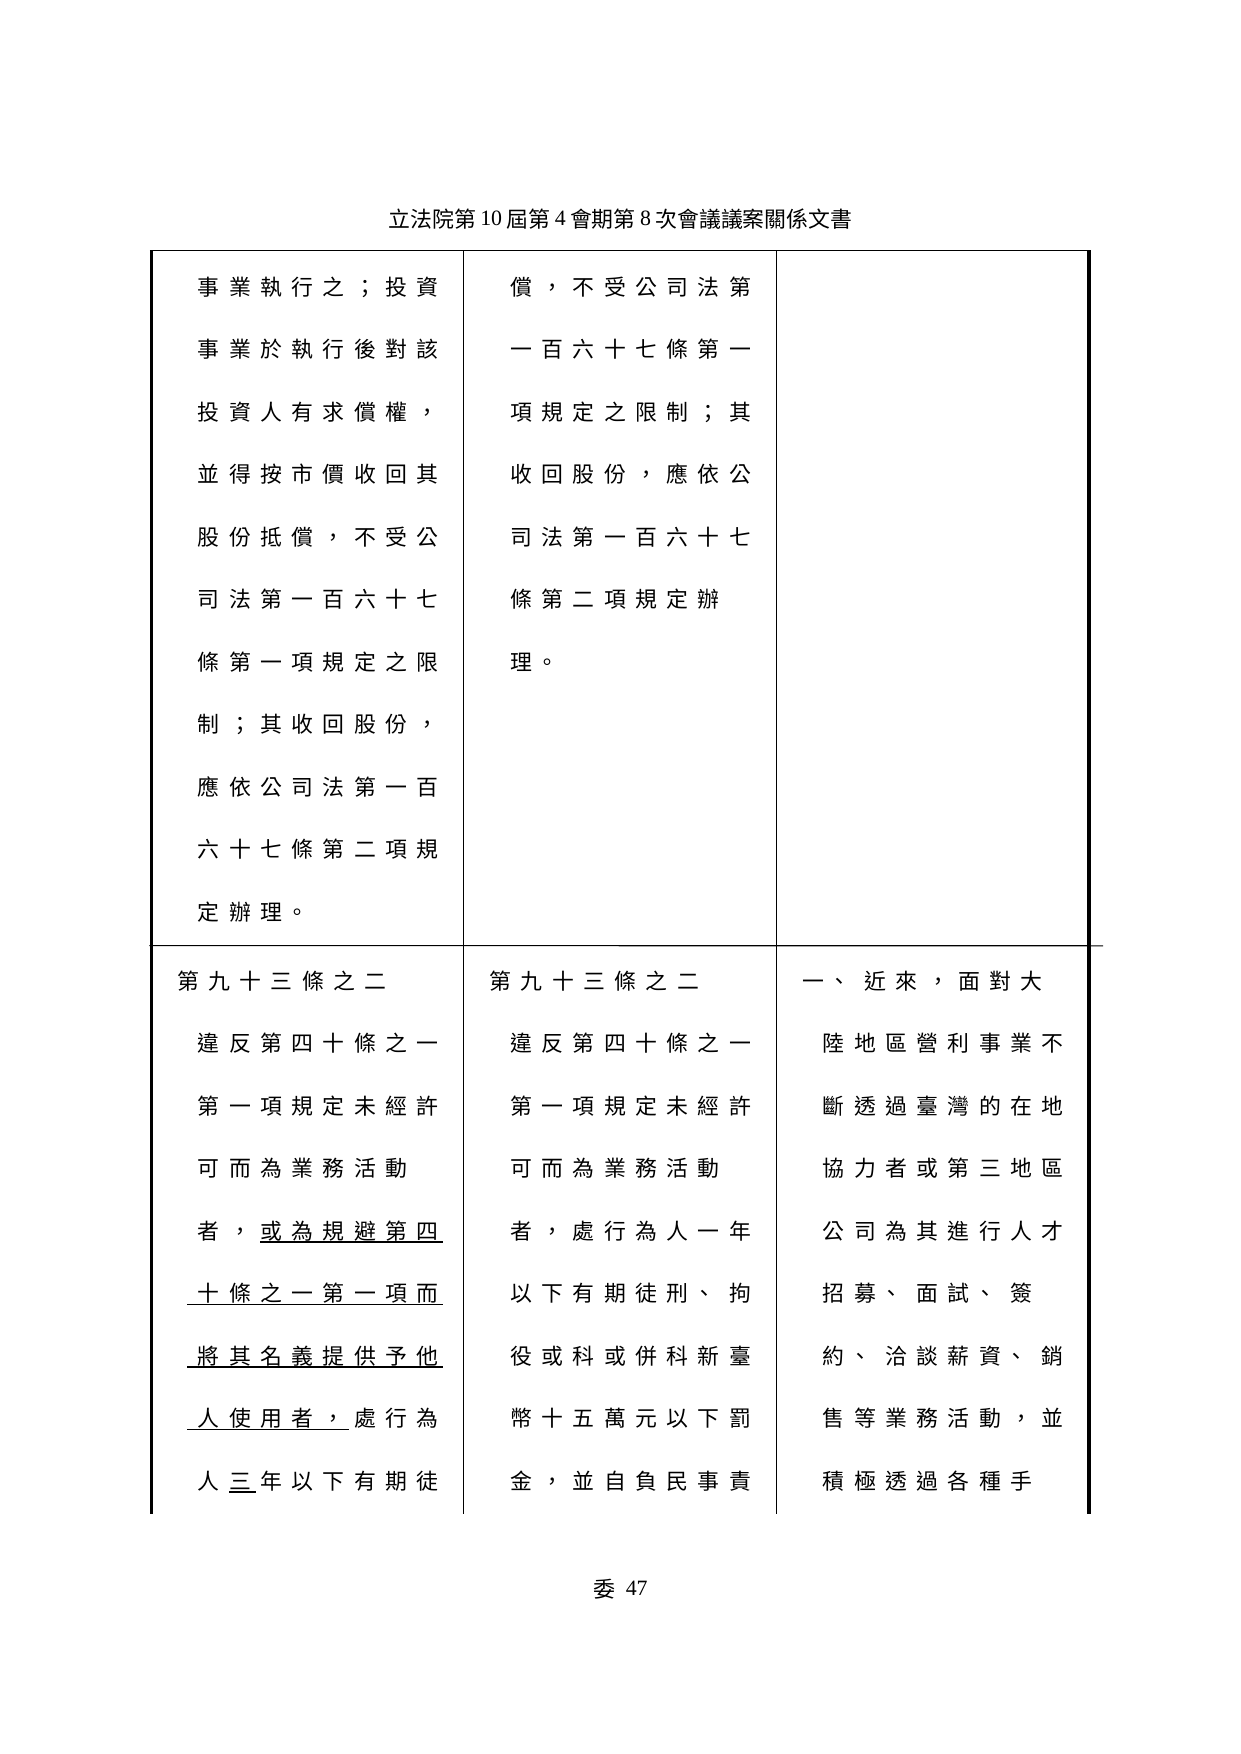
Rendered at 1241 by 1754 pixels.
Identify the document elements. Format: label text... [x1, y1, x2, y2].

table_cell 第九十三條之二 違反第四十條之一第一項規定未經許可而為業務活動者，處行為人一年以下有期徒刑、拘役或科或併科新臺幣十五萬元以下罰金，並自負民事責 [464, 947, 776, 1514]
table_cell 一、近來，面對大陸地區營利事業不斷透過臺灣的在地協力者或第三地區公司為其進行人才招募、面試、簽約、洽談薪資、銷售等業務活動，並積極透過各種手 [777, 947, 1087, 1514]
table_cell 事業執行之；投資事業於執行後對該投資人有求償權，並得按市價收回其股份抵償，不受公司法第一百六十七條第一項規定之限制；其收回股份，應依公司法第一百六十七條第二項規定辦理。 [153, 251, 463, 944]
table_cell 償，不受公司法第一百六十七條第一項規定之限制；其收回股份，應依公司法第一百六十七條第二項規定辦理。 [464, 251, 776, 944]
table_cell 第九十三條之二 違反第四十條之一第一項規定未經許可而為業務活動者，或為規避第四十條之一第一項而將其名義提供予他人使用者，處行為人三年以下有期徒 [153, 947, 463, 1514]
table_cell [777, 251, 1087, 944]
